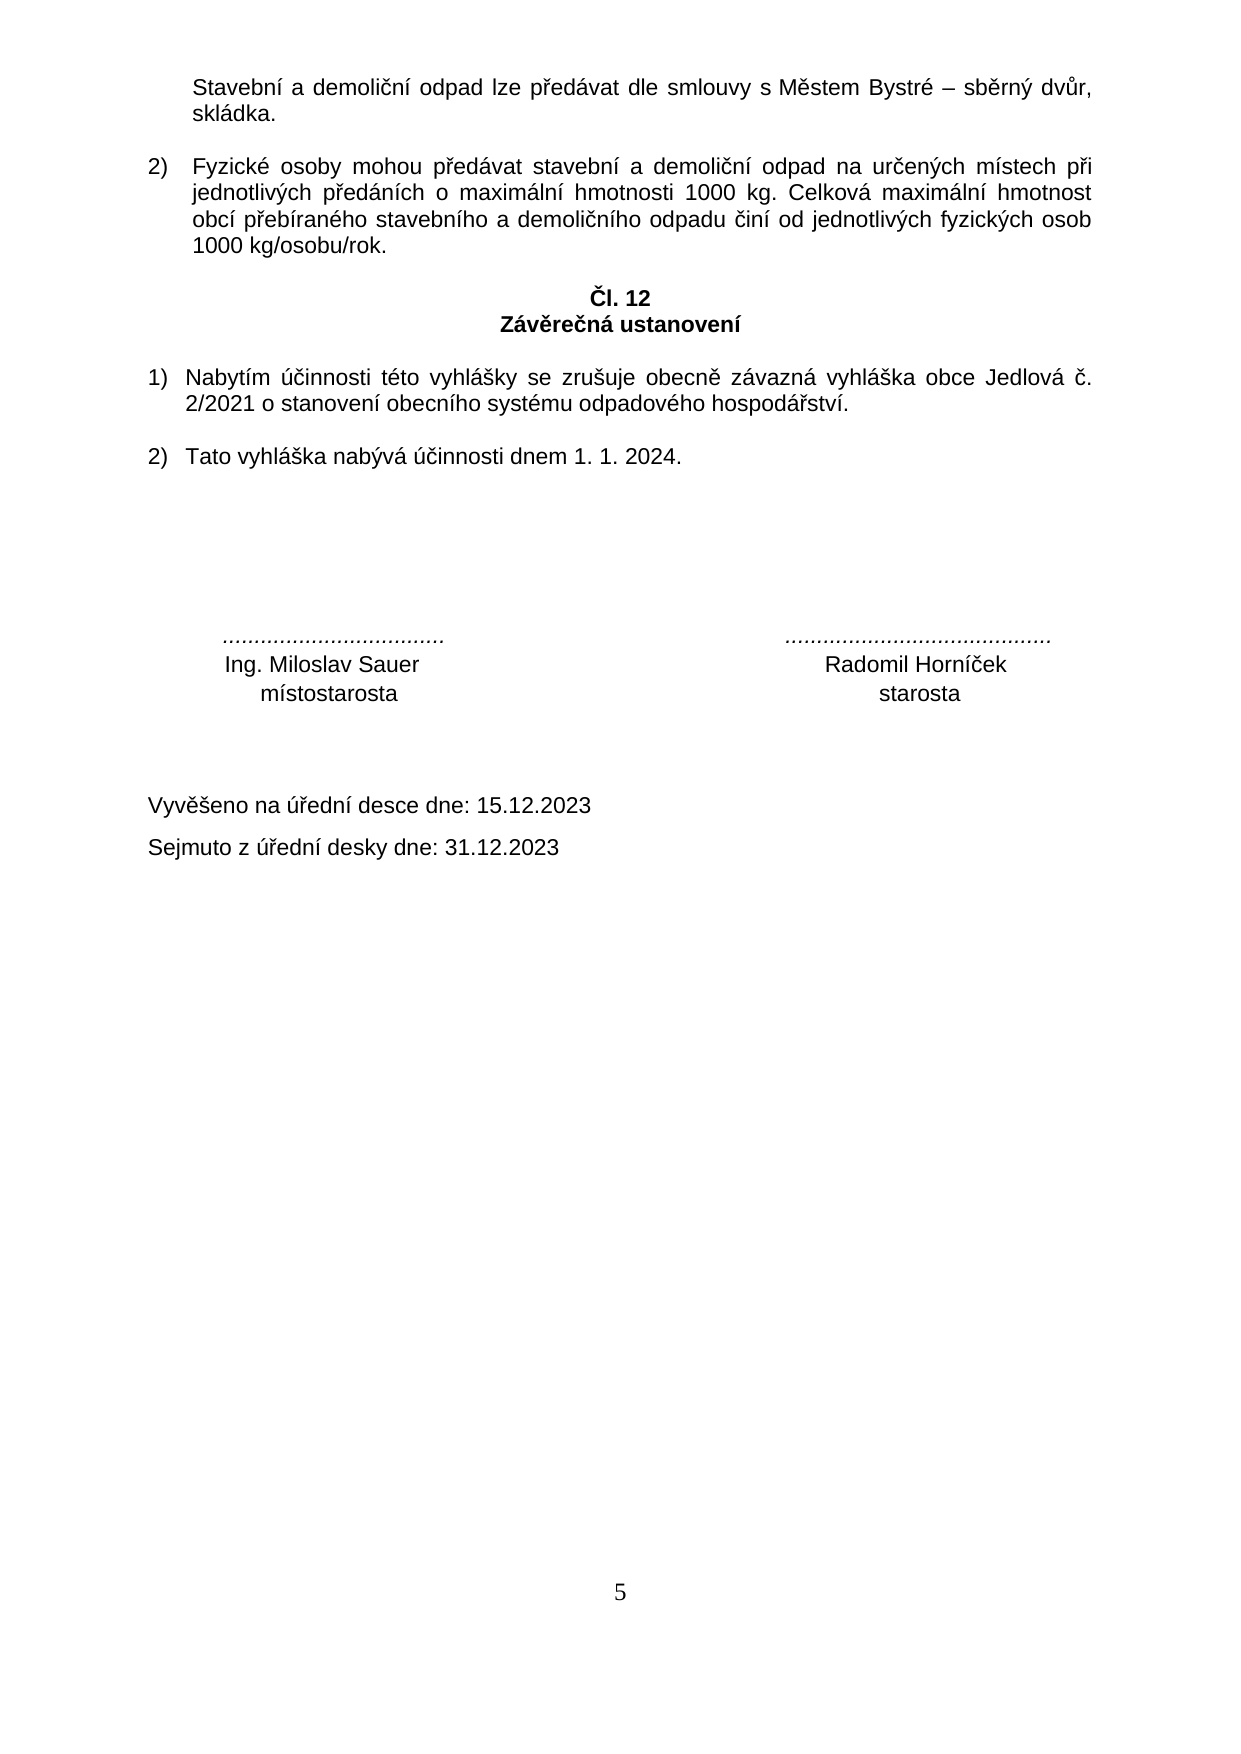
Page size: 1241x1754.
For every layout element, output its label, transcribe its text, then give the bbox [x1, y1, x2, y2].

text Sejmuto z úřední desky dne: 31.12.2023 [148, 834, 1092, 860]
text Vyvěšeno na úřední desce dne: 15.12.2023 [148, 792, 1092, 819]
text ................................... .......................................... [148, 622, 1092, 649]
text místostarosta starosta [148, 680, 1092, 707]
list Nabytím účinnosti této vyhlášky se zrušuje obecně závazná vyhláška obce Jedlová č. 2/2021 o stanovení obecního systému odpadového hospodářství. [148, 364, 1092, 416]
text Závěrečná ustanovení [148, 311, 1092, 337]
text Čl. 12 [148, 285, 1092, 311]
list Tato vyhláška nabývá účinnosti dnem 1. 1. 2024. [148, 443, 1092, 469]
text Ing. Miloslav Sauer Radomil Horníček [148, 651, 1092, 678]
list Fyzické osoby mohou předávat stavební a demoliční odpad na určených místech při jednotlivých předáních o maximální hmotnosti 1000 kg. Celková maximální hmotnost obcí přebíraného stavebního a demoličního odpadu činí od jednotlivých fyzických osob 1000 kg/osobu/rok. [148, 153, 1092, 258]
text Stavební a demoliční odpad lze předávat dle smlouvy s Městem Bystré – sběrný dvůr, skládka. [192, 74, 1092, 127]
